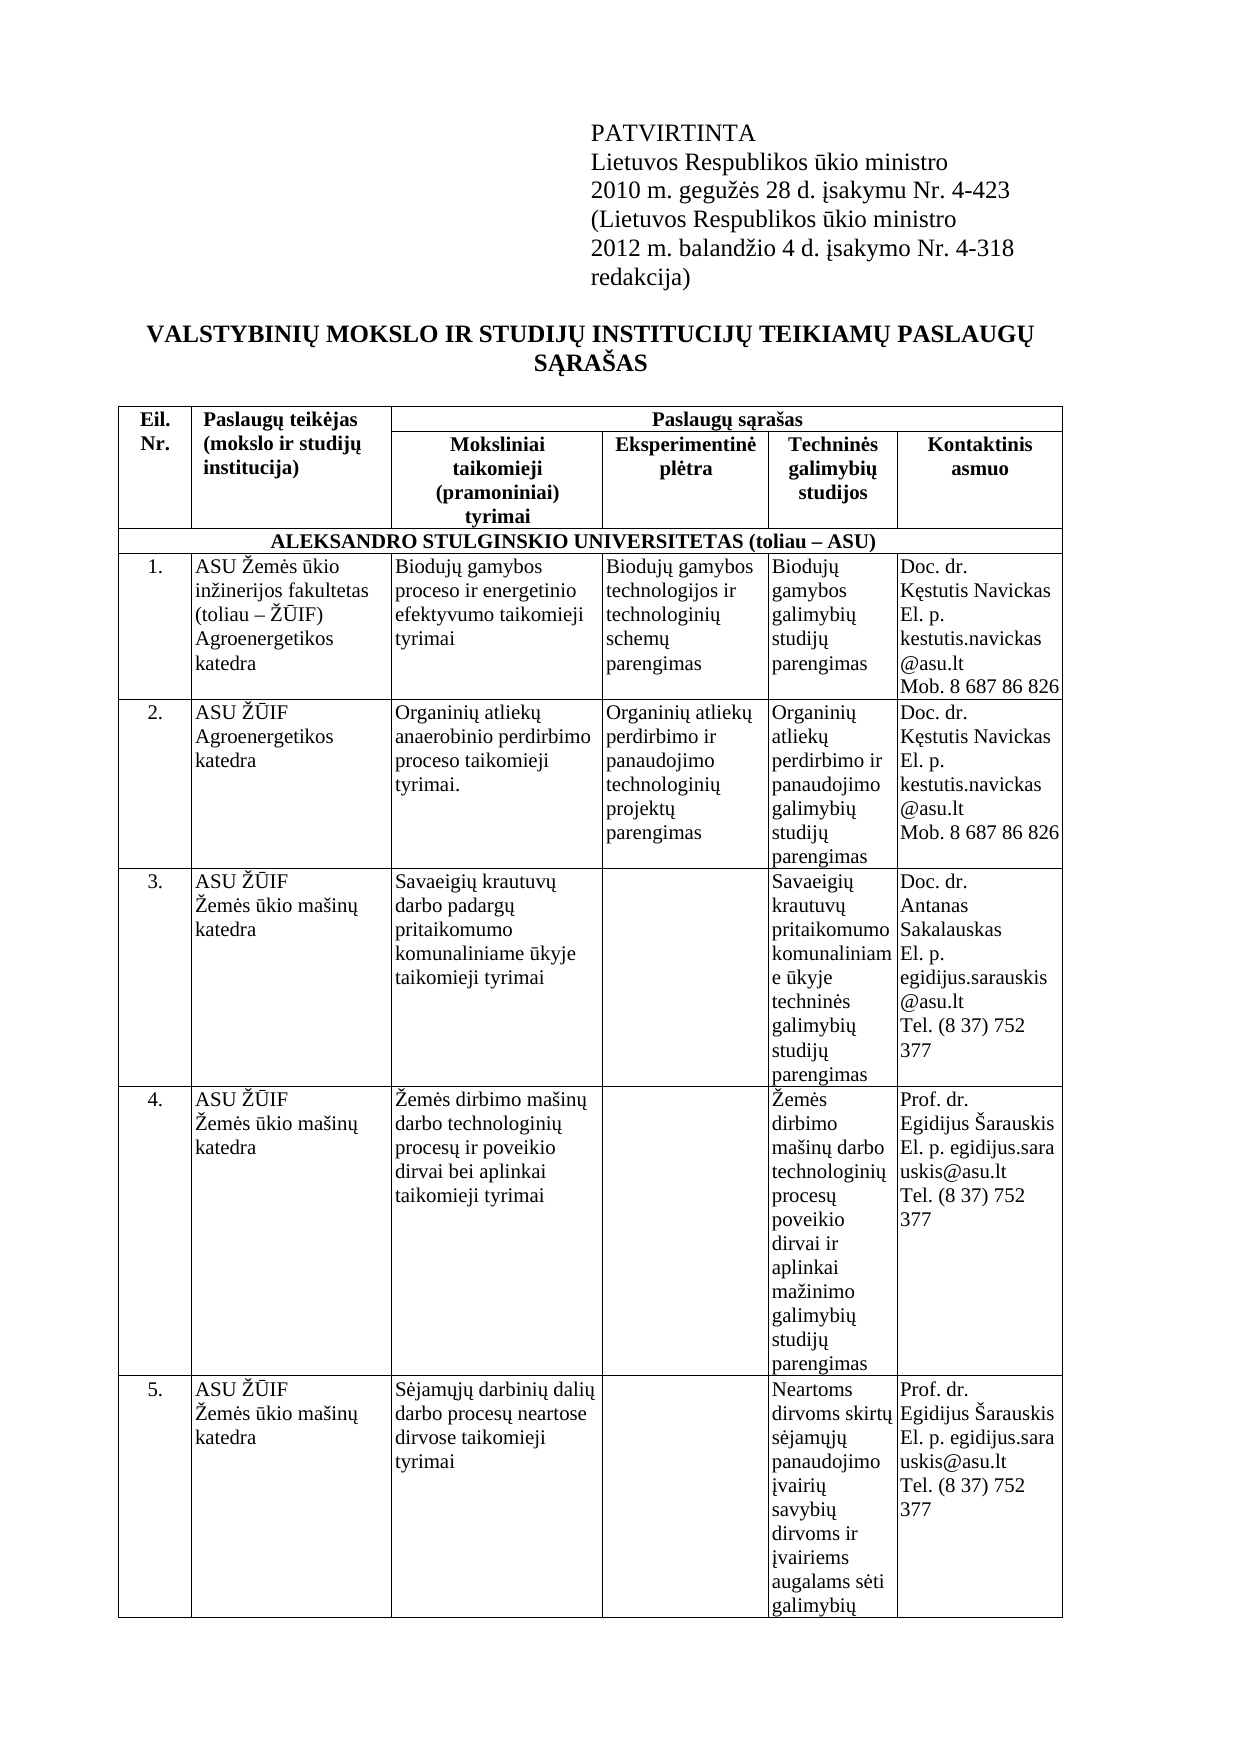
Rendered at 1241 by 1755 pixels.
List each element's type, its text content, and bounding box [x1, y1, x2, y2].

text (Lietuvos Respublikos ūkio ministro [591, 204, 1063, 233]
table_cell Organinių atliekų perdirbimo ir panaudojimo technologinių projektų parengimas [603, 700, 768, 868]
table_cell ASU ŽŪIF Žemės ūkio mašinų katedra [192, 1376, 391, 1617]
table_cell Doc. dr. Kęstutis Navickas El. p. kestutis.navickas@asu.lt Mob. 8 687 86 826 [898, 700, 1062, 868]
table_cell Savaeigių krautuvų pritaikomumo komunaliniame ūkyje techninės galimybių studijų parengimas [769, 869, 897, 1086]
table_header Paslaugų sąrašas [392, 407, 1062, 431]
text Lietuvos Respublikos ūkio ministro [591, 147, 1063, 176]
table_cell Doc. dr. Antanas Sakalauskas El. p. egidijus.sarauskis@asu.lt Tel. (8 37) 752 377 [898, 869, 1062, 1086]
table_cell [1029, 529, 1062, 553]
table_cell Prof. dr. Egidijus Šarauskis El. p. egidijus.sarauskis@asu.lt Tel. (8 37) 752 377 [898, 1376, 1062, 1617]
table_cell Organinių atliekų anaerobinio perdirbimo proceso taikomieji tyrimai. [392, 700, 602, 868]
table_cell Sėjamųjų darbinių dalių darbo procesų neartose dirvose taikomieji tyrimai [392, 1376, 602, 1617]
table_cell Biodujų gamybos proceso ir energetinio efektyvumo taikomieji tyrimai [392, 554, 602, 698]
table_cell [1004, 529, 1029, 553]
table_cell Biodujų gamybos galimybių studijų parengimas [769, 554, 897, 698]
table_cell Žemės dirbimo mašinų darbo technologinių procesų ir poveikio dirvai bei aplinkai taikomieji tyrimai [392, 1087, 602, 1375]
table_cell Savaeigių krautuvų darbo padargų pritaikomumo komunaliniame ūkyje taikomieji tyrimai [392, 869, 602, 1086]
table_header Paslaugų teikėjas (mokslo ir studijų institucija) [192, 407, 391, 528]
text PATVIRTINTA [591, 118, 1063, 147]
table_cell Eksperimentinė plėtra [603, 432, 768, 528]
table_cell [979, 529, 1004, 553]
table_cell ASU ŽŪIF Žemės ūkio mašinų katedra [192, 869, 391, 1086]
table_cell Moksliniai taikomieji (pramoniniai) tyrimai [392, 432, 602, 528]
table_cell Kontaktinis asmuo [898, 432, 1062, 528]
text 2012 m. balandžio 4 d. įsakymo Nr. 4-318 [591, 233, 1063, 262]
table_cell Žemės dirbimo mašinų darbo technologinių procesų poveikio dirvai ir aplinkai mažinimo galimybių studijų parengimas [769, 1087, 897, 1375]
table_cell 1. [119, 554, 191, 698]
table_cell 4. [119, 1087, 191, 1375]
table_cell Biodujų gamybos technologijos ir technologinių schemų parengimas [603, 554, 768, 698]
table_cell ASU ŽŪIF Agroenergetikos katedra [192, 700, 391, 868]
table_cell 2. [119, 700, 191, 868]
table_cell Prof. dr. Egidijus Šarauskis El. p. egidijus.sarauskis@asu.lt Tel. (8 37) 752 377 [898, 1087, 1062, 1375]
table_cell Techninės galimybių studijos [769, 432, 897, 528]
table_cell Neartoms dirvoms skirtų sėjamųjų panaudojimo įvairių savybių dirvoms ir įvairiems augalams sėti galimybių [769, 1376, 897, 1617]
table_cell [143, 529, 167, 553]
text redakcija) [591, 262, 1063, 291]
table_cell Organinių atliekų perdirbimo ir panaudojimo galimybių studijų parengimas [769, 700, 897, 868]
table_cell ASU Žemės ūkio inžinerijos fakultetas (toliau – ŽŪIF) Agroenergetikos katedra [192, 554, 391, 698]
table_cell [603, 869, 768, 1086]
table_cell Doc. dr. Kęstutis Navickas El. p. kestutis.navickas@asu.lt Mob. 8 687 86 826 [898, 554, 1062, 698]
table_cell [119, 529, 143, 553]
table_cell 5. [119, 1376, 191, 1617]
table_cell 3. [119, 869, 191, 1086]
text VALSTYBINIŲ MOKSLO IR STUDIJŲ INSTITUCIJŲ TEIKIAMŲ PASLAUGŲ SĄRAŠAS [118, 319, 1063, 377]
table_cell ALEKSANDRO STULGINSKIO UNIVERSITETAS (toliau – ASU) [167, 529, 979, 553]
table_cell ASU ŽŪIF Žemės ūkio mašinų katedra [192, 1087, 391, 1375]
table_header Eil. Nr. [119, 407, 191, 528]
table_cell [603, 1376, 768, 1617]
text 2010 m. gegužės 28 d. įsakymu Nr. 4-423 [591, 176, 1063, 204]
table_cell [603, 1087, 768, 1375]
